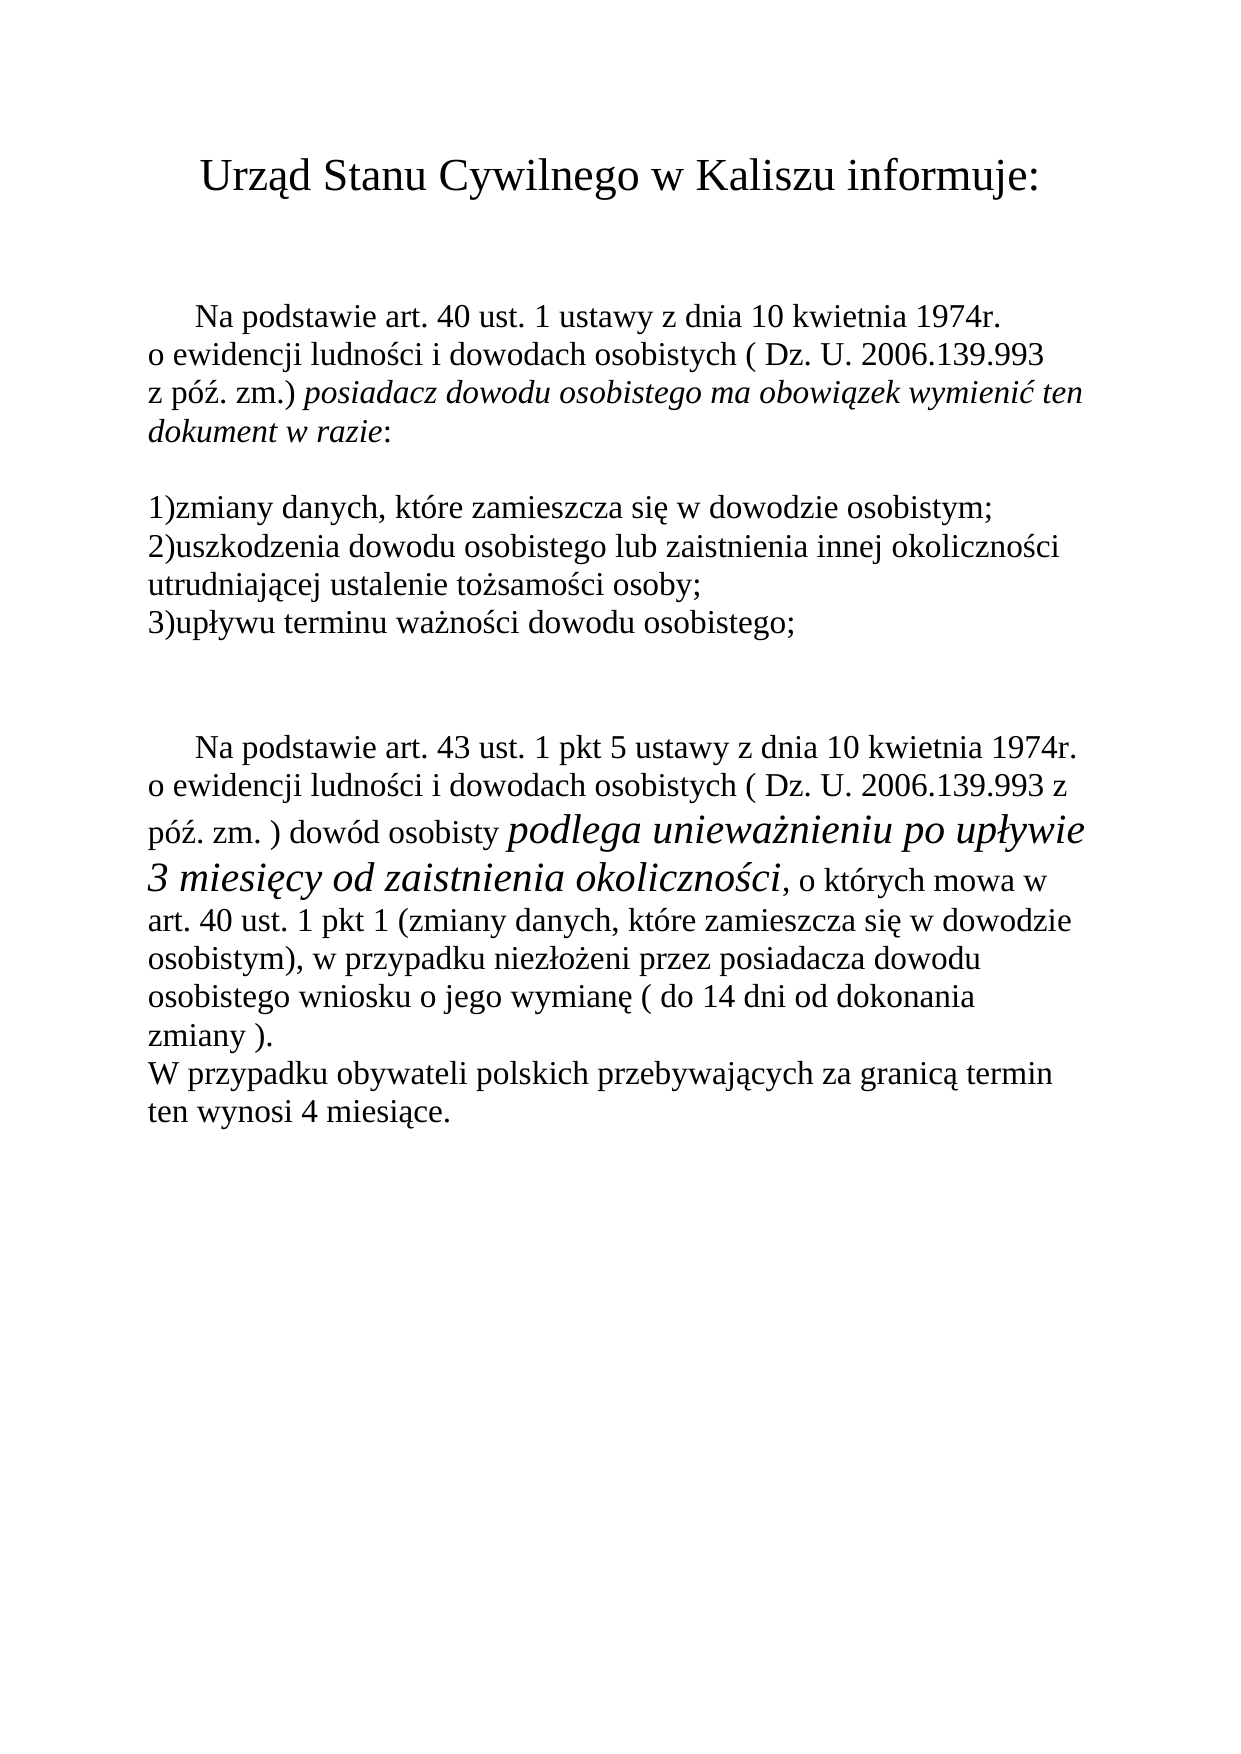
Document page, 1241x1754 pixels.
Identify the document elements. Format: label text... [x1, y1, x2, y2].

text o ewidencji ludności i dowodach osobistych ( Dz. U. 2006.139.993 [148, 334, 1092, 373]
text 3)upływu terminu ważności dowodu osobistego; [148, 603, 1092, 641]
text 2)uszkodzenia dowodu osobistego lub zaistnienia innej okoliczności utrudniającej ustalenie tożsamości osoby; [148, 526, 1092, 603]
text W przypadku obywateli polskich przebywających za granicą termin ten wynosi 4 miesiące. [148, 1053, 1092, 1130]
text Urząd Stanu Cywilnego w Kaliszu informuje: [148, 148, 1092, 200]
text Na podstawie art. 43 ust. 1 pkt 5 ustawy z dnia 10 kwietnia 1974r. o ewidencji ludności i dowodach osobistych ( Dz. U. 2006.139.993 z póź. zm. ) dowód osobisty podlega unieważnieniu po upływie 3 miesięcy od zaistnienia okoliczności, o których mowa w art. 40 ust. 1 pkt 1 (zmiany danych, które zamieszcza się w dowodzie osobistym), w przypadku niezłożeni przez posiadacza dowodu osobistego wniosku o jego wymianę ( do 14 dni od dokonania zmiany ). [148, 727, 1092, 1053]
text Na podstawie art. 40 ust. 1 ustawy z dnia 10 kwietnia 1974r. [148, 296, 1092, 334]
text 1)zmiany danych, które zamieszcza się w dowodzie osobistym; [148, 488, 1092, 526]
text z póź. zm.) posiadacz dowodu osobistego ma obowiązek wymienić ten dokument w razie: [148, 373, 1092, 449]
